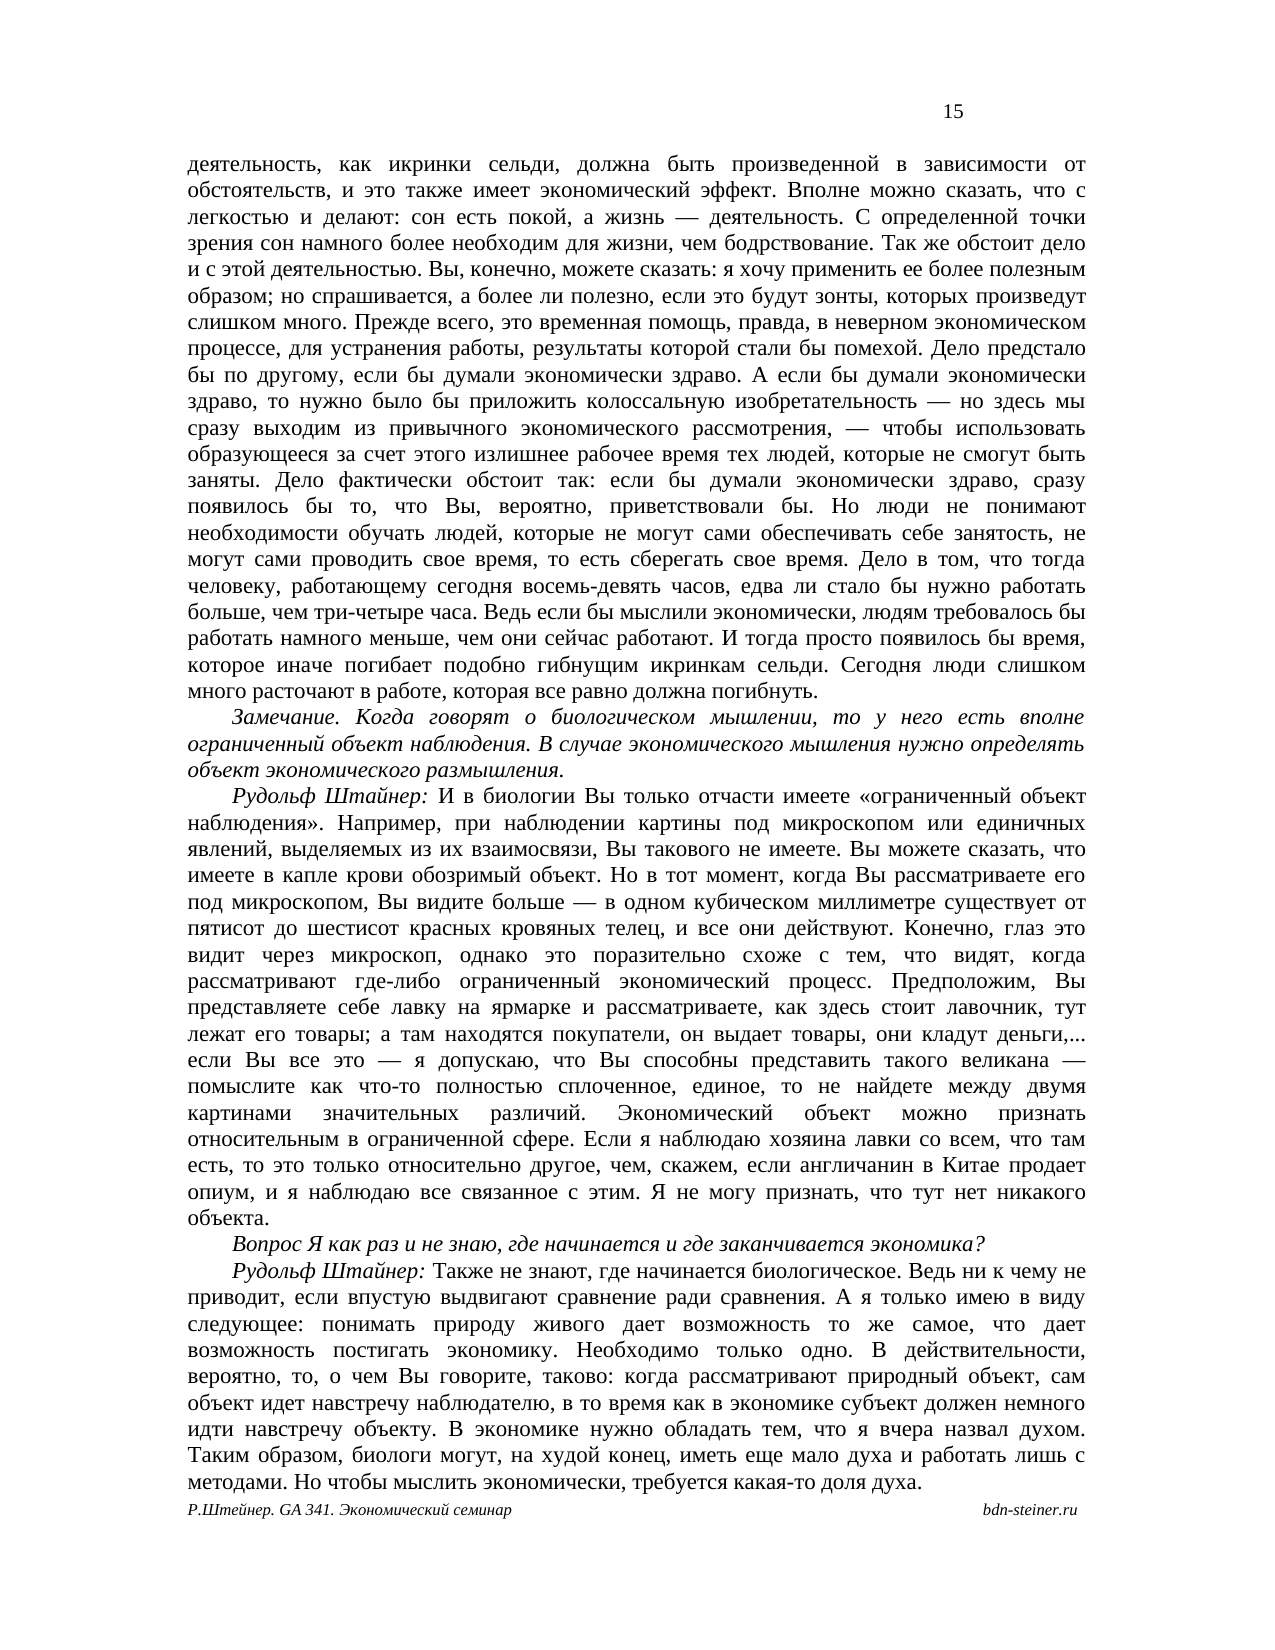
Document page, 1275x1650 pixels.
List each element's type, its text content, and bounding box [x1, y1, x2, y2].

text Рудольф Штайнер: И в биологии Вы только отчасти имеете «ограниченный объект наблюдения». Например, при наблюдении картины под микроскопом или единичных явлений, выделяемых из их взаимосвязи, Вы такового не имеете. Вы можете сказать, что имеете в капле крови обозримый объект. Но в тот момент, когда Вы рассматриваете его под микроскопом, Вы видите больше — в одном кубическом миллиметре существует от пятисот до шестисот красных кровяных телец, и все они действуют. Конечно, глаз это видит через микроскоп, однако это поразительно схоже с тем, что видят, когда рассматривают где-либо ограниченный экономический процесс. Предположим, Вы представляете себе лавку на ярмарке и рассматриваете, как здесь стоит лавочник, тут лежат его товары; а там находятся покупатели, он выдает товары, они кладут деньги,... если Вы все это — я допускаю, что Вы способны представить такого великана — помыслите как что-то полностью сплоченное, единое, то не найдете между двумя картинами значительных различий. Экономический объект можно признать относительным в ограниченной сфере. Если я наблюдаю хозяина лавки со всем, что там есть, то это только относительно другое, чем, скажем, если англичанин в Китае продает опиум, и я наблюдаю все связанное с этим. Я не могу признать, что тут нет никакого объекта. [187, 782, 1087, 1231]
text деятельность, как икринки сельди, должна быть произведенной в зависимости от обстоятельств, и это также имеет экономический эффект. Вполне можно сказать, что с легкостью и делают: сон есть покой, а жизнь — деятельность. С определенной точки зрения сон намного более необходим для жизни, чем бодрствование. Так же обстоит дело и с этой деятельностью. Вы, конечно, можете сказать: я хочу применить ее более полезным образом; но спрашивается, а более ли полезно, если это будут зонты, которых произведут слишком много. Прежде всего, это временная помощь, правда, в неверном экономическом процессе, для устранения работы, результаты которой стали бы помехой. Дело предстало бы по другому, если бы думали экономически здраво. А если бы думали экономически здраво, то нужно было бы приложить колоссальную изобретательность — но здесь мы сразу выходим из привычного экономического рассмотрения, — чтобы использовать образующееся за счет этого излишнее рабочее время тех людей, которые не смогут быть заняты. Дело фактически обстоит так: если бы думали экономически здраво, сразу появилось бы то, что Вы, вероятно, приветствовали бы. Но люди не понимают необходимости обучать людей, которые не могут сами обеспечивать себе занятость, не могут сами проводить свое время, то есть сберегать свое время. Дело в том, что тогда человеку, работающему сегодня восемь-девять часов, едва ли стало бы нужно работать больше, чем три-четыре часа. Ведь если бы мыслили экономически, людям требовалось бы работать намного меньше, чем они сейчас работают. И тогда просто появилось бы время, которое иначе погибает подобно гибнущим икринкам сельди. Сегодня люди слишком много расточают в работе, которая все равно должна погибнуть. [187, 150, 1087, 703]
text Вопрос Я как раз и не знаю, где начинается и где заканчивается экономика? [187, 1231, 1087, 1257]
text Рудольф Штайнер: Также не знают, где начинается биологическое. Ведь ни к чему не приводит, если впустую выдвигают сравнение ради сравнения. А я только имею в виду следующее: понимать природу живого дает возможность то же самое, что дает возможность постигать экономику. Необходимо только одно. В действительности, вероятно, то, о чем Вы говорите, таково: когда рассматривают природный объект, сам объект идет навстречу наблюдателю, в то время как в экономике субъект должен немного идти навстречу объекту. В экономике нужно обладать тем, что я вчера назвал духом. Таким образом, биологи могут, на худой конец, иметь еще мало духа и работать лишь с методами. Но чтобы мыслить экономически, требуется какая-то доля духа. [187, 1257, 1087, 1494]
text Замечание. Когда говорят о биологическом мышлении, то у него есть вполне ограниченный объект наблюдения. В случае экономического мышления нужно определять объект экономического размышления. [187, 703, 1087, 782]
